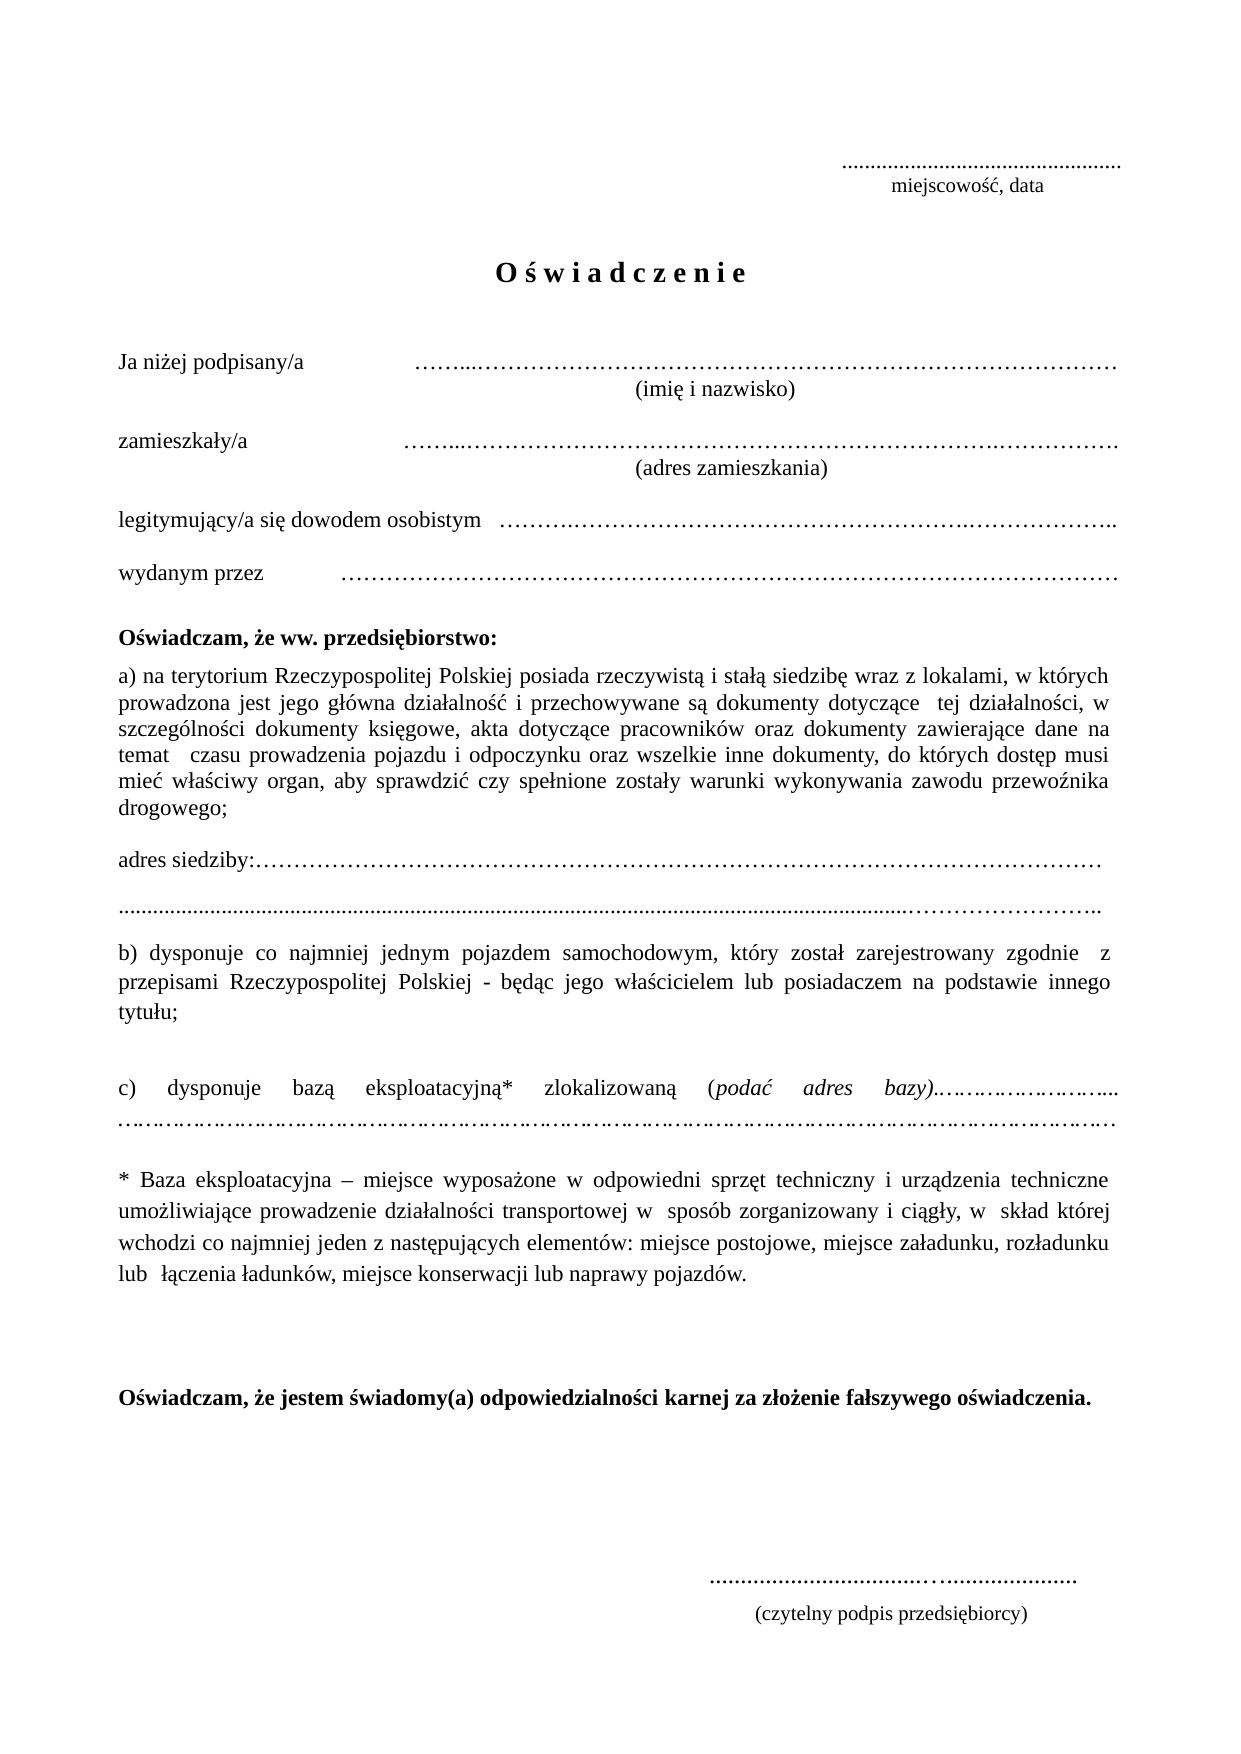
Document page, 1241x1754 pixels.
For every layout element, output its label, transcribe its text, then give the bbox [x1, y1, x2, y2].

text ..................................…..................... [118, 1561, 1122, 1589]
text c) dysponuje bazą eksploatacyjną* zlokalizowaną (podać adres bazy).……………………...………………………………………………………………………………………………………………………………… [118, 1074, 1122, 1132]
text Oświadczam, że jestem świadomy(a) odpowiedzialności karnej za złożenie fałszywego oświadczenia. [118, 1384, 1122, 1411]
text * Baza eksploatacyjna – miejsce wyposażone w odpowiedni sprzęt techniczny i urządzenia techniczne umożliwiające prowadzenie działalności transportowej w sposób zorganizowany i ciągły, w skład której wchodzi co najmniej jeden z następujących elementów: miejsce postojowe, miejsce załadunku, rozładunku lub łączenia ładunków, miejsce konserwacji lub naprawy pojazdów. [118, 1166, 1111, 1287]
text zamieszkały/a ……...…………………………………………………………….……………. [118, 427, 1122, 454]
text ................................................. [118, 147, 1122, 173]
text (czytelny podpis przedsiębiorcy) [118, 1597, 1122, 1626]
text a) na terytorium Rzeczypospolitej Polskiej posiada rzeczywistą i stałą siedzibę wraz z lokalami, w których prowadzona jest jego główna działalność i przechowywane są dokumenty dotyczące tej działalności, w szczególności dokumenty księgowe, akta dotyczące pracowników oraz dokumenty zawierające dane na temat czasu prowadzenia pojazdu i odpoczynku oraz wszelkie inne dokumenty, do których dostęp musi mieć właściwy organ, aby sprawdzić czy spełnione zostały warunki wykonywania zawodu przewoźnika drogowego; [118, 663, 1111, 820]
text wydanym przez ………………………………………………………………………………………… [118, 559, 1122, 585]
text miejscowość, data [708, 173, 1122, 197]
text adres siedziby:………………………………………………………………………………………………… [118, 846, 1122, 873]
text (adres zamieszkania) [118, 454, 1122, 480]
text legitymujący/a się dowodem osobistym ……….…………………………………………….……………….. [118, 506, 1122, 533]
text ..........................................................................................................................................…………………….. [118, 892, 1122, 919]
text (imię i nazwisko) [118, 374, 1122, 401]
subtitle Oświadczam, że ww. przedsiębiorstwo: [118, 624, 1122, 651]
text b) dysponuje co najmniej jednym pojazdem samochodowym, który został zarejestrowany zgodnie z przepisami Rzeczypospolitej Polskiej - będąc jego właścicielem lub posiadaczem na podstawie innego tytułu; [118, 938, 1110, 1024]
text Ja niżej podpisany/a ……...………………………………………………………………………… [118, 348, 1122, 374]
subtitle O ś w i a d c z e n i e [118, 255, 1122, 288]
